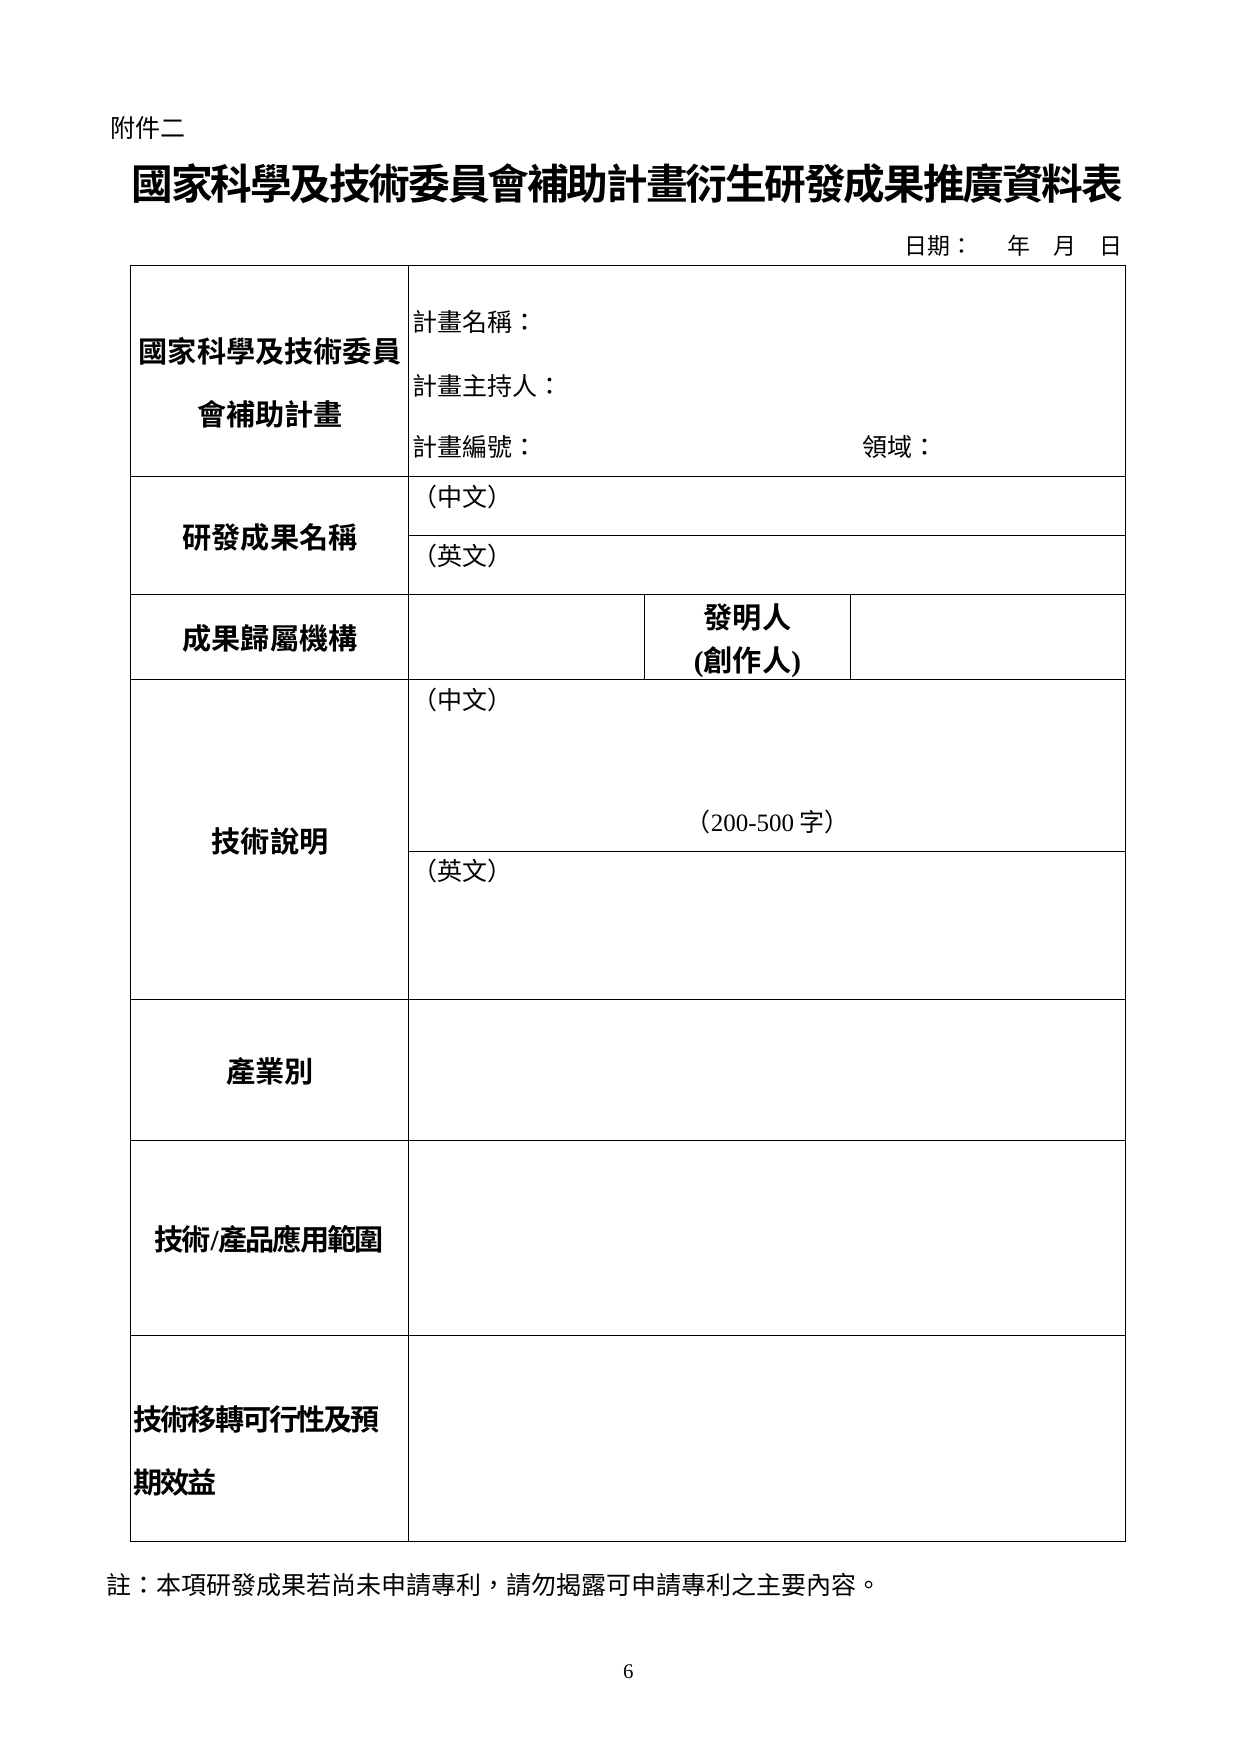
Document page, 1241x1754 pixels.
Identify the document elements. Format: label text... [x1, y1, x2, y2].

table_cell 產業別 [131, 1000, 408, 1140]
table_header 計畫名稱： 計畫主持人： 計畫編號： 領域： [409, 266, 1125, 476]
table_cell 研發成果名稱 [131, 477, 408, 594]
table_cell [851, 595, 1125, 679]
table_cell （英文） [409, 852, 1125, 999]
table_cell 技術說明 [131, 680, 408, 999]
text 註：本項研發成果若尚未申請專利，請勿揭露可申請專利之主要內容。 [75, 1542, 1152, 1605]
table_cell [409, 1000, 1125, 1140]
table_cell [409, 595, 644, 679]
table_cell 發明人 (創作人) [645, 595, 850, 679]
table_cell 技術/產品應用範圍 [131, 1141, 408, 1335]
table_cell [409, 1141, 1125, 1335]
text 日期： 年 月 日 [112, 202, 1148, 265]
table_cell [409, 1336, 1125, 1541]
table_cell （英文） [409, 536, 1125, 594]
text 附件二 [106, 108, 189, 145]
table_cell （中文） [409, 477, 1125, 535]
table_cell 技術移轉可行性及預期效益 [131, 1336, 408, 1541]
table_cell （中文） （200-500字） [409, 680, 1125, 851]
table_cell 成果歸屬機構 [131, 595, 408, 679]
table_header 國家科學及技術委員會補助計畫 [131, 266, 408, 476]
text 國家科學及技術委員會補助計畫衍生研發成果推廣資料表 [75, 140, 1181, 202]
